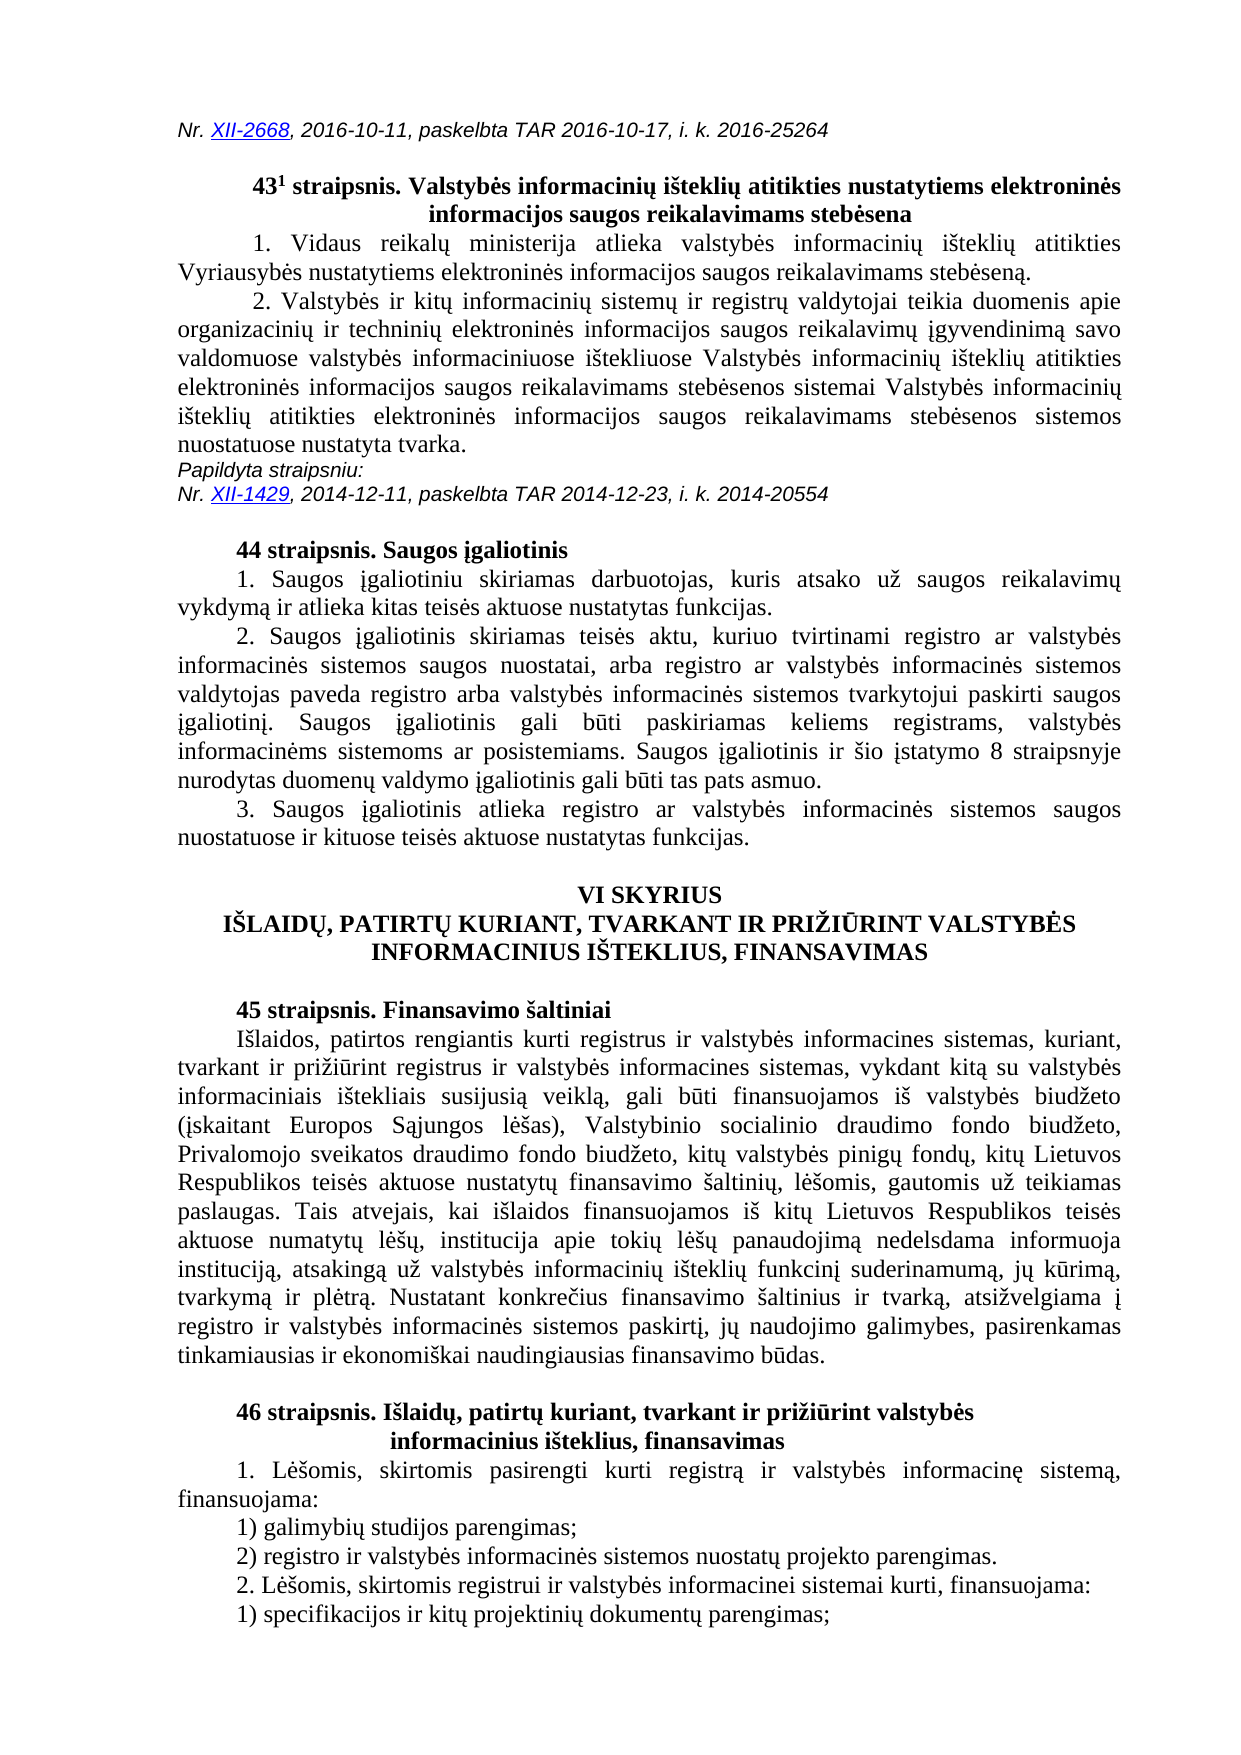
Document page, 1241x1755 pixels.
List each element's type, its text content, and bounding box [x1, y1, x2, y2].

text 431 straipsnis. Valstybės informacinių išteklių atitikties nustatytiems elektroninės informacijos saugos reikalavimams stebėsena [252, 171, 1122, 228]
text 1. Lėšomis, skirtomis pasirengti kurti registrą ir valstybės informacinę sistemą, finansuojama: [177, 1455, 1122, 1512]
text 46 straipsnis. Išlaidų, patirtų kuriant, tvarkant ir prižiūrint valstybės informacinius išteklius, finansavimas [236, 1397, 1122, 1455]
text VI SKYRIUS [177, 880, 1122, 909]
text 1. Saugos įgaliotiniu skiriamas darbuotojas, kuris atsako už saugos reikalavimų vykdymą ir atlieka kitas teisės aktuose nustatytas funkcijas. [177, 564, 1122, 621]
text 44 straipsnis. Saugos įgaliotinis [177, 535, 1122, 564]
text Išlaidos, patirtos rengiantis kurti registrus ir valstybės informacines sistemas, kuriant, tvarkant ir prižiūrint registrus ir valstybės informacines sistemas, vykdant kitą su valstybės informaciniais ištekliais susijusią veiklą, gali būti finansuojamos iš valstybės biudžeto (įskaitant Europos Sąjungos lėšas), Valstybinio socialinio draudimo fondo biudžeto, Privalomojo sveikatos draudimo fondo biudžeto, kitų valstybės pinigų fondų, kitų Lietuvos Respublikos teisės aktuose nustatytų finansavimo šaltinių, lėšomis, gautomis už teikiamas paslaugas. Tais atvejais, kai išlaidos finansuojamos iš kitų Lietuvos Respublikos teisės aktuose numatytų lėšų, institucija apie tokių lėšų panaudojimą nedelsdama informuoja instituciją, atsakingą už valstybės informacinių išteklių funkcinį suderinamumą, jų kūrimą, tvarkymą ir plėtrą. Nustatant konkrečius finansavimo šaltinius ir tvarką, atsižvelgiama į registro ir valstybės informacinės sistemos paskirtį, jų naudojimo galimybes, pasirenkamas tinkamiausias ir ekonomiškai naudingiausias finansavimo būdas. [177, 1024, 1122, 1369]
text 45 straipsnis. Finansavimo šaltiniai [177, 995, 1122, 1024]
text 2. Lėšomis, skirtomis registrui ir valstybės informacinei sistemai kurti, finansuojama: [177, 1570, 1122, 1599]
text Nr. XII-2668, 2016-10-11, paskelbta TAR 2016-10-17, i. k. 2016-25264 [177, 118, 1122, 142]
text 1. Vidaus reikalų ministerija atlieka valstybės informacinių išteklių atitikties Vyriausybės nustatytiems elektroninės informacijos saugos reikalavimams stebėseną. [177, 228, 1122, 286]
text Papildyta straipsniu: [177, 458, 1122, 482]
text 3. Saugos įgaliotinis atlieka registro ar valstybės informacinės sistemos saugos nuostatuose ir kituose teisės aktuose nustatytas funkcijas. [177, 794, 1122, 851]
text 2. Saugos įgaliotinis skiriamas teisės aktu, kuriuo tvirtinami registro ar valstybės informacinės sistemos saugos nuostatai, arba registro ar valstybės informacinės sistemos valdytojas paveda registro arba valstybės informacinės sistemos tvarkytojui paskirti saugos įgaliotinį. Saugos įgaliotinis gali būti paskiriamas keliems registrams, valstybės informacinėms sistemoms ar posistemiams. Saugos įgaliotinis ir šio įstatymo 8 straipsnyje nurodytas duomenų valdymo įgaliotinis gali būti tas pats asmuo. [177, 621, 1122, 794]
text IŠLAIDŲ, PATIRTŲ KURIANT, TVARKANT IR PRIŽIŪRINT VALSTYBĖS INFORMACINIUS IŠTEKLIUS, FINANSAVIMAS [177, 909, 1122, 966]
text 1) specifikacijos ir kitų projektinių dokumentų parengimas; [177, 1599, 1122, 1627]
text 1) galimybių studijos parengimas; [177, 1512, 1122, 1541]
text 2. Valstybės ir kitų informacinių sistemų ir registrų valdytojai teikia duomenis apie organizacinių ir techninių elektroninės informacijos saugos reikalavimų įgyvendinimą savo valdomuose valstybės informaciniuose ištekliuose Valstybės informacinių išteklių atitikties elektroninės informacijos saugos reikalavimams stebėsenos sistemai Valstybės informacinių išteklių atitikties elektroninės informacijos saugos reikalavimams stebėsenos sistemos nuostatuose nustatyta tvarka. [177, 286, 1122, 458]
text 2) registro ir valstybės informacinės sistemos nuostatų projekto parengimas. [177, 1541, 1122, 1570]
text Nr. XII-1429, 2014-12-11, paskelbta TAR 2014-12-23, i. k. 2014-20554 [177, 482, 1122, 506]
